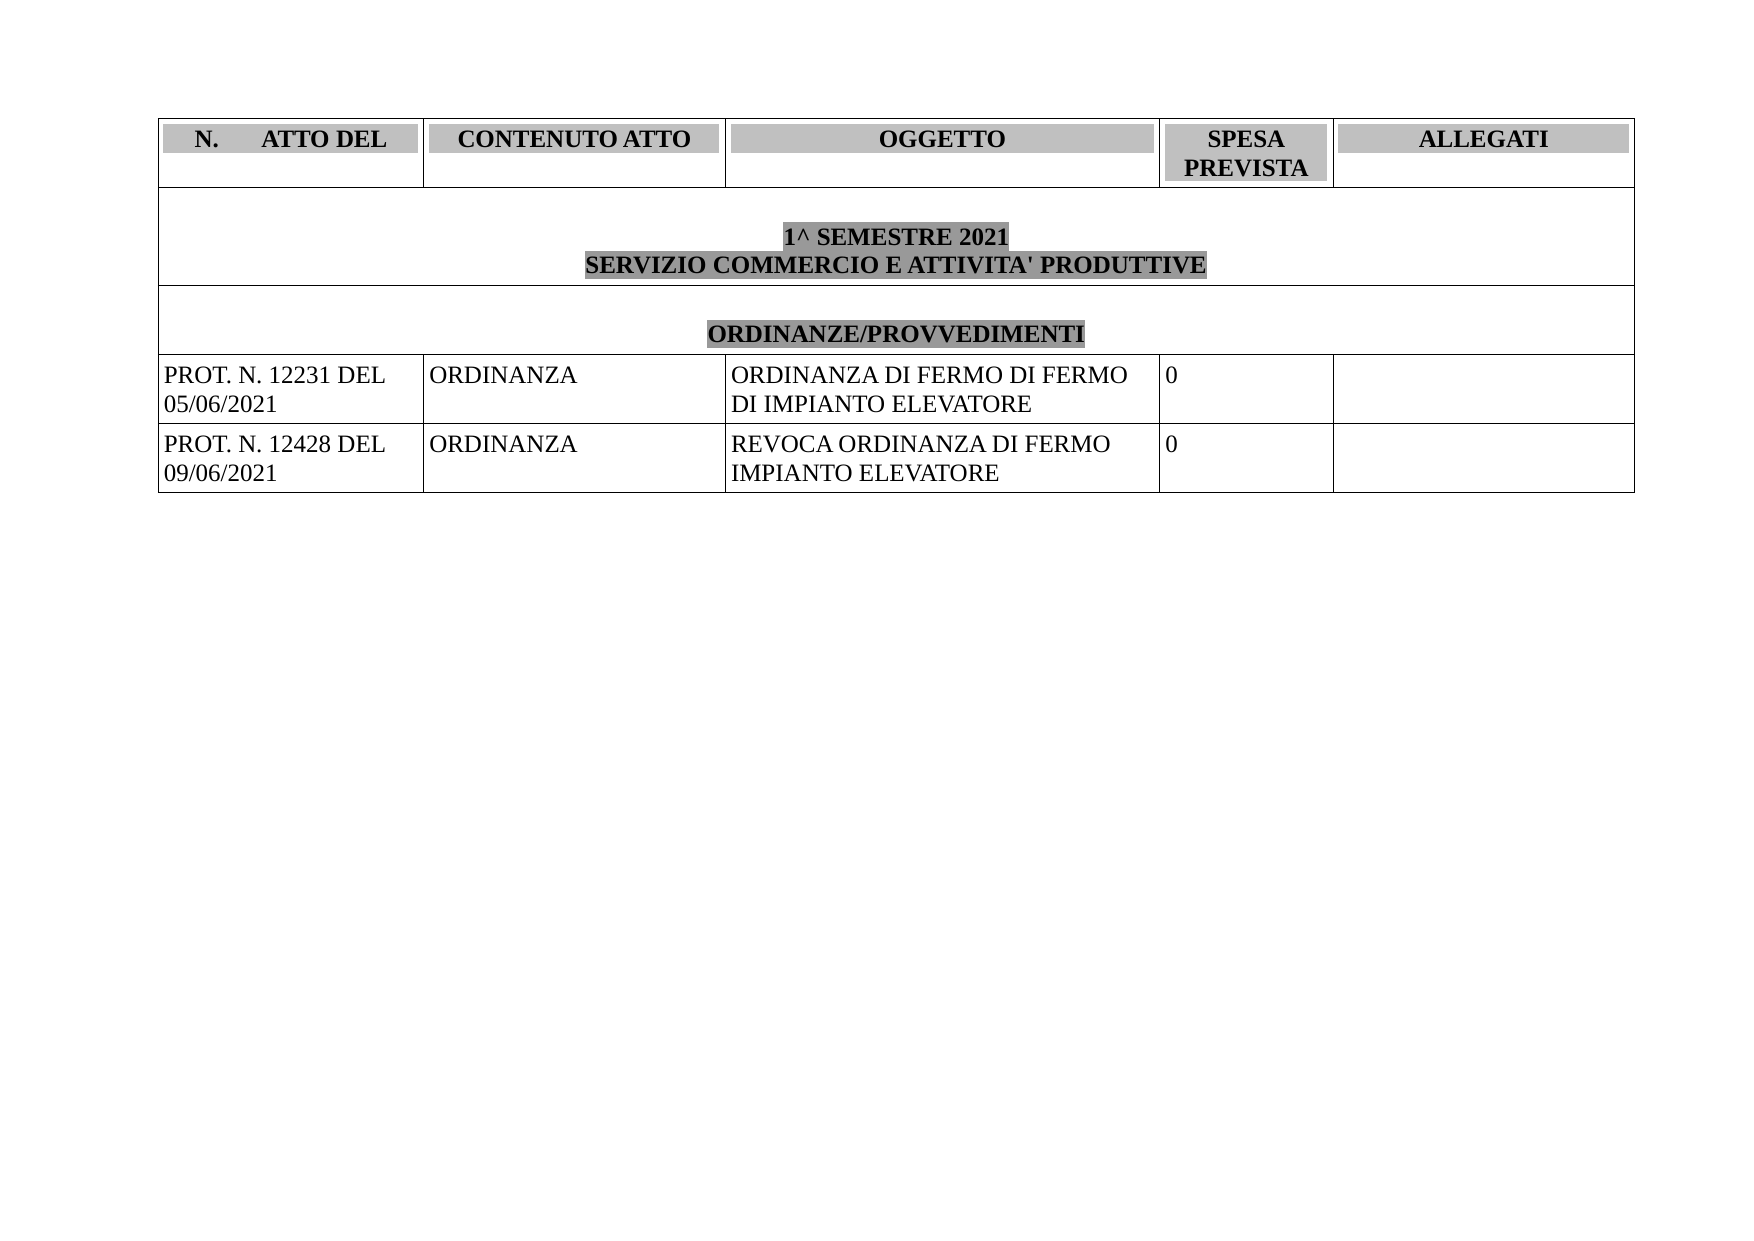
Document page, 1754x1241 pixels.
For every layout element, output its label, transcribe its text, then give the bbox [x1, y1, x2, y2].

table_cell ORDINANZE/PROVVEDIMENTI [159, 286, 1634, 354]
table_cell [1334, 355, 1634, 423]
table_cell PROT. N. 12428 DEL 09/06/2021 [159, 424, 423, 492]
table_cell PROT. N. 12231 DEL 05/06/2021 [159, 355, 423, 423]
table_cell ORDINANZA [424, 355, 725, 423]
table_cell ORDINANZA [424, 424, 725, 492]
table_cell ORDINANZA DI FERMO DI FERMO DI IMPIANTO ELEVATORE [726, 355, 1159, 423]
table_header ALLEGATI [1334, 119, 1634, 187]
table_cell REVOCA ORDINANZA DI FERMO IMPIANTO ELEVATORE [726, 424, 1159, 492]
table_header SPESA PREVISTA [1160, 119, 1333, 187]
table_cell 0 [1160, 355, 1333, 423]
table_header N. ATTO DEL [159, 119, 423, 187]
table_cell 0 [1160, 424, 1333, 492]
table_cell 1^ SEMESTRE 2021 SERVIZIO COMMERCIO E ATTIVITA' PRODUTTIVE [159, 188, 1634, 285]
table_header CONTENUTO ATTO [424, 119, 725, 187]
table_cell [1334, 424, 1634, 492]
table_header OGGETTO [726, 119, 1159, 187]
